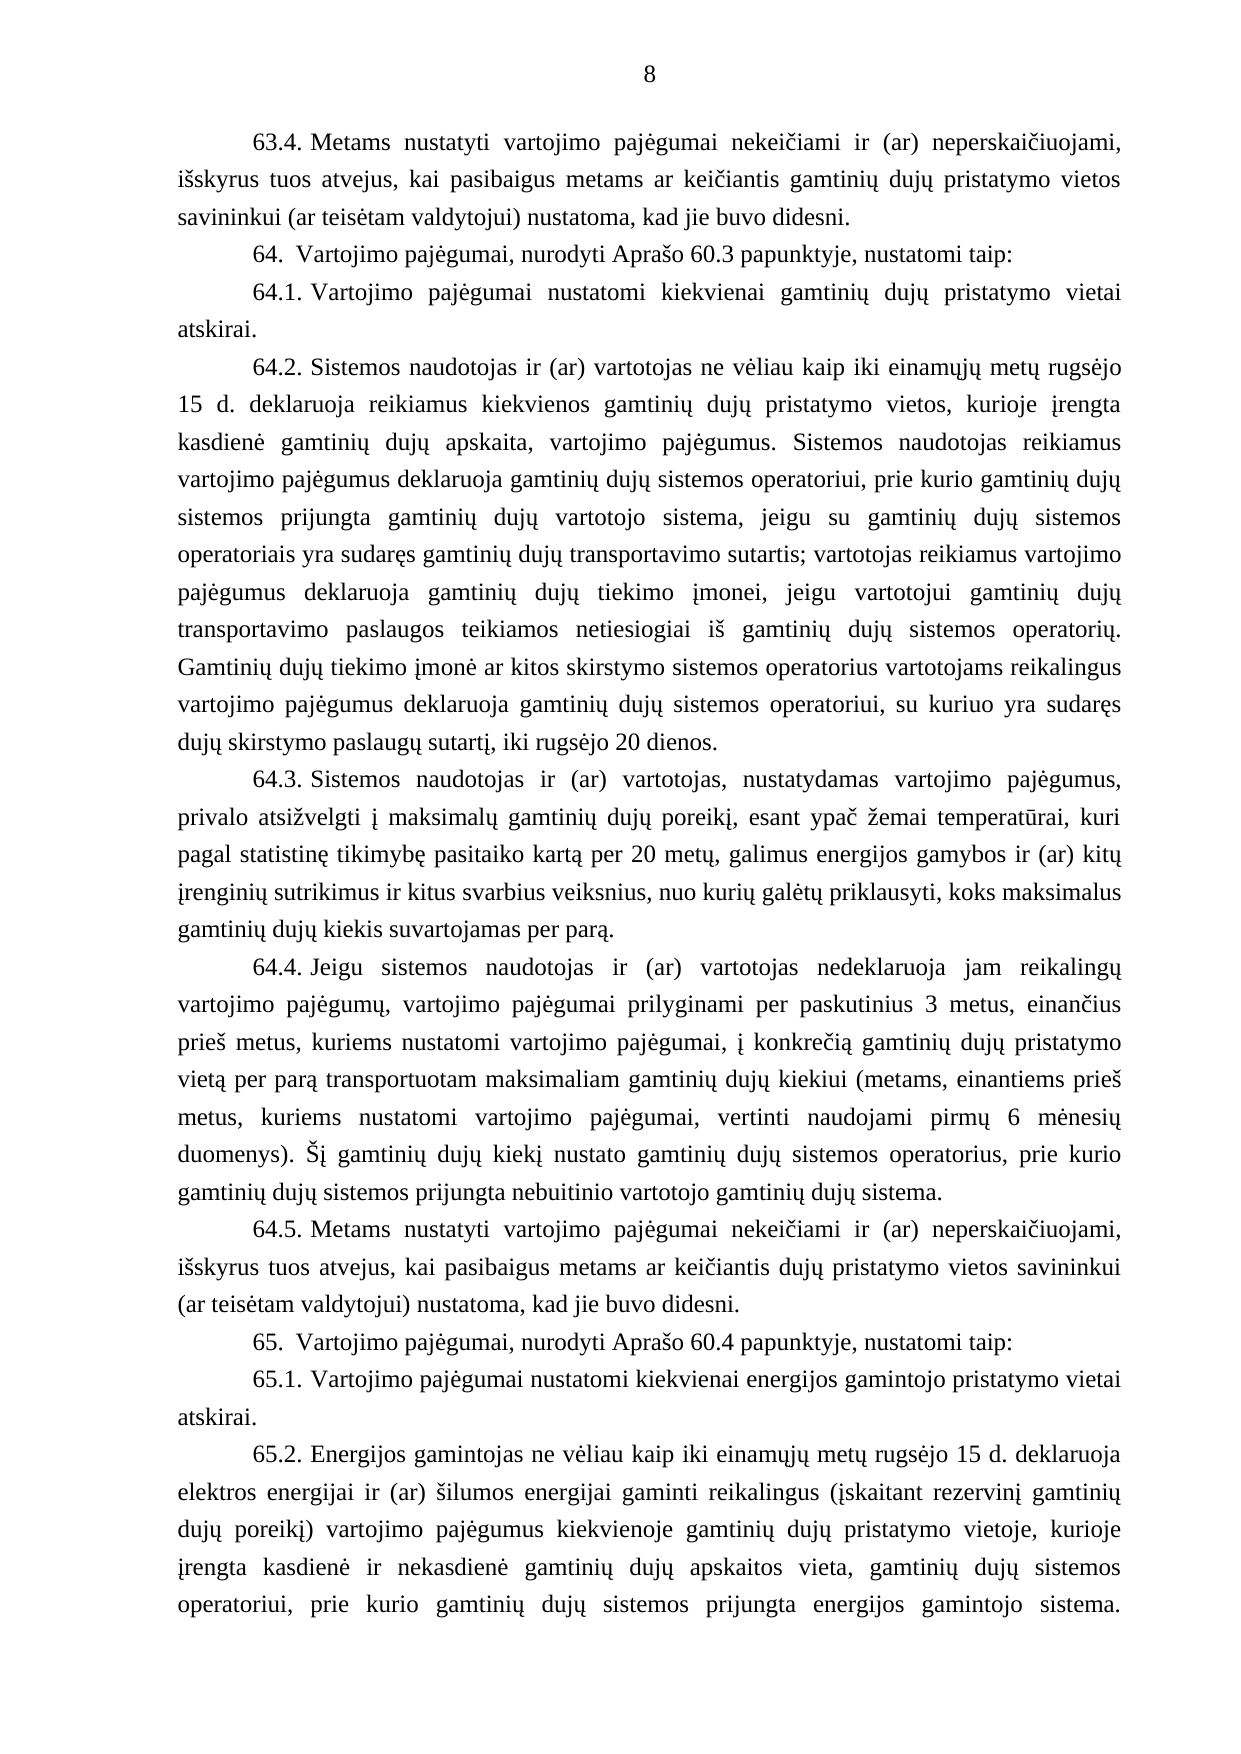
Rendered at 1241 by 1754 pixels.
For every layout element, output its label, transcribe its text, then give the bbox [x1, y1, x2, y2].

text 65.1. Vartojimo pajėgumai nustatomi kiekvienai energijos gamintojo pristatymo vietai atskirai. [177, 1356, 1122, 1431]
text 64.1. Vartojimo pajėgumai nustatomi kiekvienai gamtinių dujų pristatymo vietai atskirai. [177, 268, 1122, 343]
text 64.4. Jeigu sistemos naudotojas ir (ar) vartotojas nedeklaruoja jam reikalingų vartojimo pajėgumų, vartojimo pajėgumai prilyginami per paskutinius 3 metus, einančius prieš metus, kuriems nustatomi vartojimo pajėgumai, į konkrečią gamtinių dujų pristatymo vietą per parą transportuotam maksimaliam gamtinių dujų kiekiui (metams, einantiems prieš metus, kuriems nustatomi vartojimo pajėgumai, vertinti naudojami pirmų 6 mėnesių duomenys). Šį gamtinių dujų kiekį nustato gamtinių dujų sistemos operatorius, prie kurio gamtinių dujų sistemos prijungta nebuitinio vartotojo gamtinių dujų sistema. [177, 943, 1122, 1206]
text 65. Vartojimo pajėgumai, nurodyti Aprašo 60.4 papunktyje, nustatomi taip: [177, 1318, 1122, 1356]
text 65.2. Energijos gamintojas ne vėliau kaip iki einamųjų metų rugsėjo 15 d. deklaruoja elektros energijai ir (ar) šilumos energijai gaminti reikalingus (įskaitant rezervinį gamtinių dujų poreikį) vartojimo pajėgumus kiekvienoje gamtinių dujų pristatymo vietoje, kurioje įrengta kasdienė ir nekasdienė gamtinių dujų apskaitos vieta, gamtinių dujų sistemos operatoriui, prie kurio gamtinių dujų sistemos prijungta energijos gamintojo sistema. [177, 1431, 1122, 1618]
text 64.3. Sistemos naudotojas ir (ar) vartotojas, nustatydamas vartojimo pajėgumus, privalo atsižvelgti į maksimalų gamtinių dujų poreikį, esant ypač žemai temperatūrai, kuri pagal statistinę tikimybę pasitaiko kartą per 20 metų, galimus energijos gamybos ir (ar) kitų įrenginių sutrikimus ir kitus svarbius veiksnius, nuo kurių galėtų priklausyti, koks maksimalus gamtinių dujų kiekis suvartojamas per parą. [177, 756, 1122, 943]
text 64.5. Metams nustatyti vartojimo pajėgumai nekeičiami ir (ar) neperskaičiuojami, išskyrus tuos atvejus, kai pasibaigus metams ar keičiantis dujų pristatymo vietos savininkui (ar teisėtam valdytojui) nustatoma, kad jie buvo didesni. [177, 1206, 1122, 1318]
text 63.4. Metams nustatyti vartojimo pajėgumai nekeičiami ir (ar) neperskaičiuojami, išskyrus tuos atvejus, kai pasibaigus metams ar keičiantis gamtinių dujų pristatymo vietos savininkui (ar teisėtam valdytojui) nustatoma, kad jie buvo didesni. [177, 118, 1122, 231]
text 64.2. Sistemos naudotojas ir (ar) vartotojas ne vėliau kaip iki einamųjų metų rugsėjo 15 d. deklaruoja reikiamus kiekvienos gamtinių dujų pristatymo vietos, kurioje įrengta kasdienė gamtinių dujų apskaita, vartojimo pajėgumus. Sistemos naudotojas reikiamus vartojimo pajėgumus deklaruoja gamtinių dujų sistemos operatoriui, prie kurio gamtinių dujų sistemos prijungta gamtinių dujų vartotojo sistema, jeigu su gamtinių dujų sistemos operatoriais yra sudaręs gamtinių dujų transportavimo sutartis; vartotojas reikiamus vartojimo pajėgumus deklaruoja gamtinių dujų tiekimo įmonei, jeigu vartotojui gamtinių dujų transportavimo paslaugos teikiamos netiesiogiai iš gamtinių dujų sistemos operatorių. Gamtinių dujų tiekimo įmonė ar kitos skirstymo sistemos operatorius vartotojams reikalingus vartojimo pajėgumus deklaruoja gamtinių dujų sistemos operatoriui, su kuriuo yra sudaręs dujų skirstymo paslaugų sutartį, iki rugsėjo 20 dienos. [177, 343, 1122, 756]
text 64. Vartojimo pajėgumai, nurodyti Aprašo 60.3 papunktyje, nustatomi taip: [177, 231, 1122, 268]
